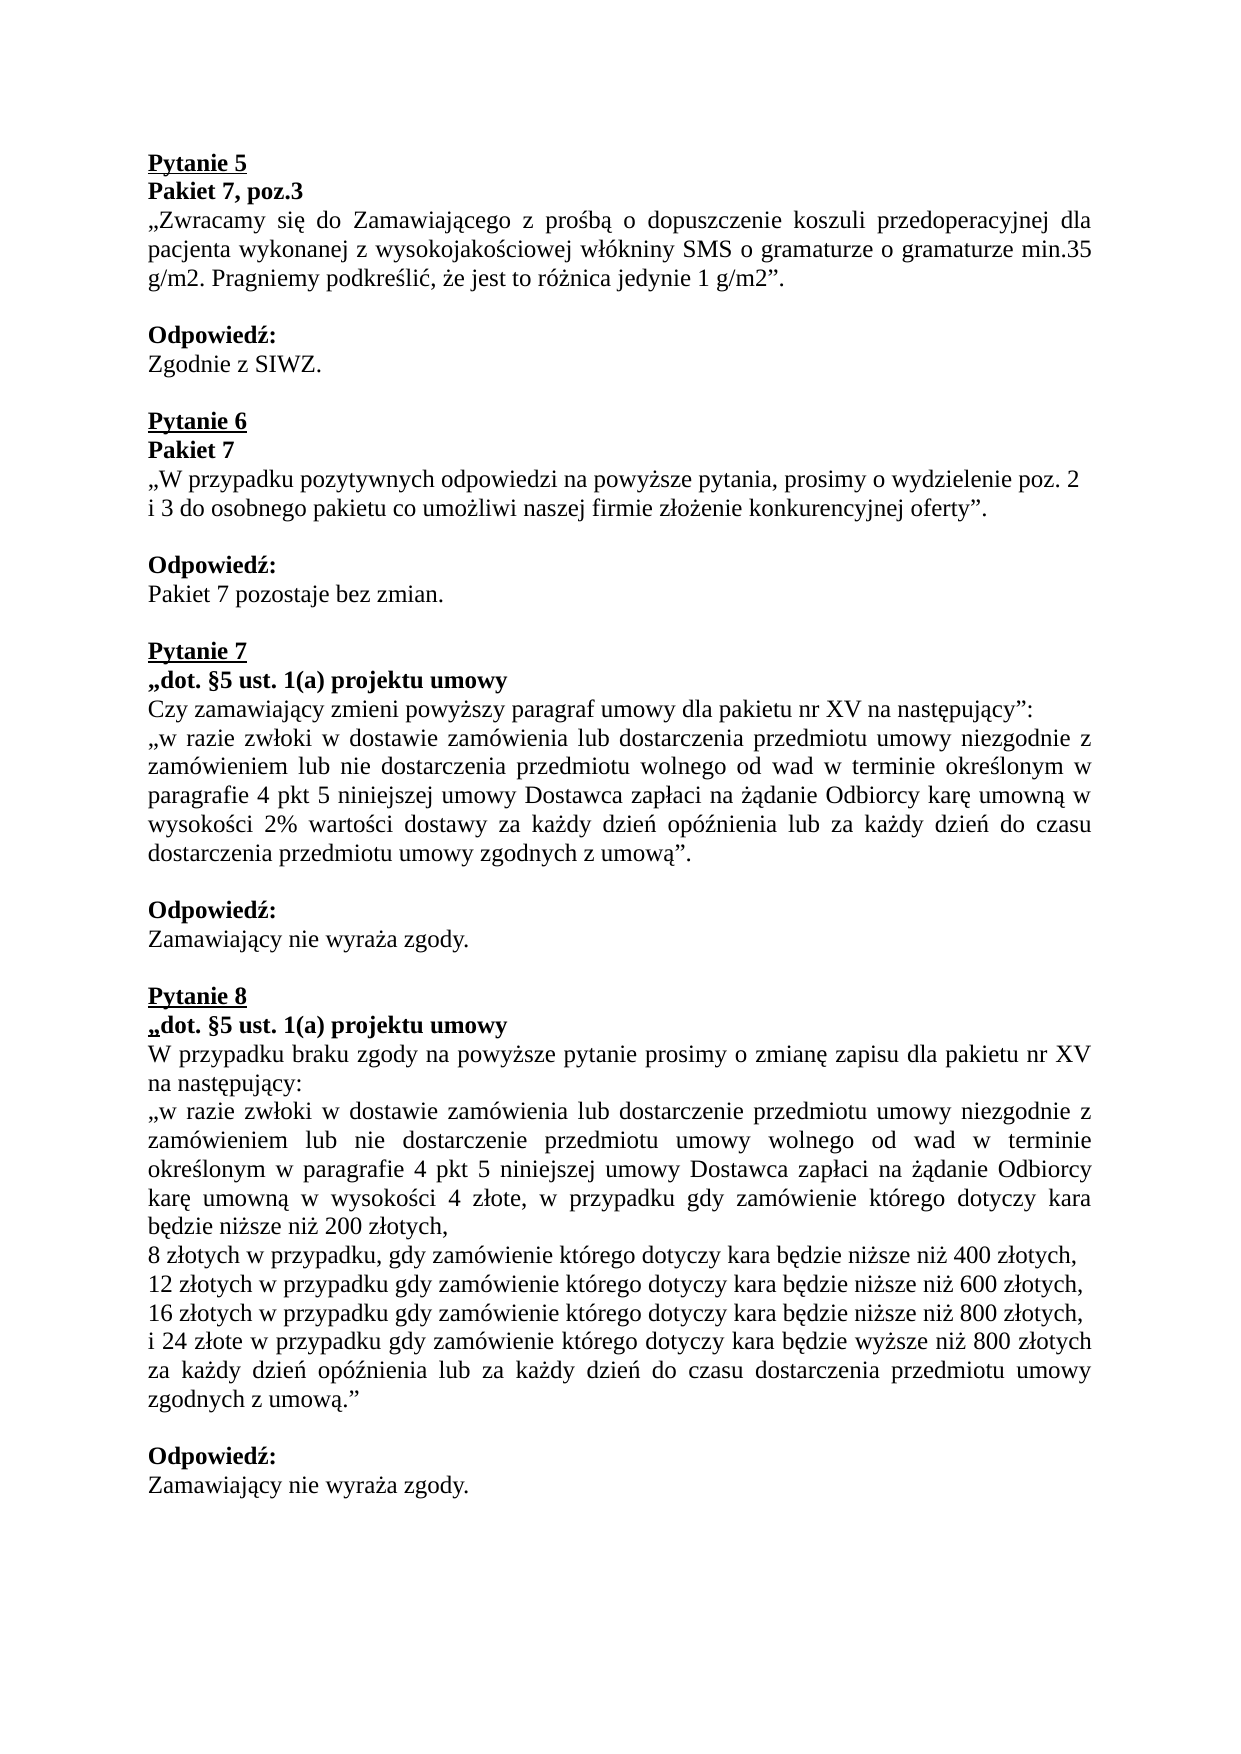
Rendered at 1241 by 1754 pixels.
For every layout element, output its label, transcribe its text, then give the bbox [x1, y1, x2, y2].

text „w razie zwłoki w dostawie zamówienia lub dostarczenie przedmiotu umowy niezgodnie z zamówieniem lub nie dostarczenie przedmiotu umowy wolnego od wad w terminie określonym w paragrafie 4 pkt 5 niniejszej umowy Dostawca zapłaci na żądanie Odbiorcy karę umowną w wysokości 4 złote, w przypadku gdy zamówienie którego dotyczy kara będzie niższe niż 200 złotych, [148, 1096, 1093, 1240]
text Odpowiedź: [148, 320, 1093, 349]
text 8 złotych w przypadku, gdy zamówienie którego dotyczy kara będzie niższe niż 400 złotych, [148, 1240, 1093, 1269]
text „Zwracamy się do Zamawiającego z prośbą o dopuszczenie koszuli przedoperacyjnej dla pacjenta wykonanej z wysokojakościowej włókniny SMS o gramaturze o gramaturze min.35 g/m2. Pragniemy podkreślić, że jest to różnica jedynie 1 g/m2”. [148, 205, 1093, 291]
text Pakiet 7 pozostaje bez zmian. [148, 579, 1093, 608]
text Pytanie 5 [148, 148, 1093, 176]
text Odpowiedź: [148, 1441, 1093, 1470]
text Czy zamawiający zmieni powyższy paragraf umowy dla pakietu nr XV na następujący”: [148, 694, 1093, 723]
text Zgodnie z SIWZ. [148, 349, 1093, 378]
text W przypadku braku zgody na powyższe pytanie prosimy o zmianę zapisu dla pakietu nr XV na następujący: [148, 1039, 1093, 1096]
text Pytanie 7 [148, 636, 1093, 665]
text Pytanie 8 [148, 981, 1093, 1010]
text 12 złotych w przypadku gdy zamówienie którego dotyczy kara będzie niższe niż 600 złotych, [148, 1269, 1093, 1298]
text Zamawiający nie wyraża zgody. [148, 924, 1093, 953]
text i 24 złote w przypadku gdy zamówienie którego dotyczy kara będzie wyższe niż 800 złotych za każdy dzień opóźnienia lub za każdy dzień do czasu dostarczenia przedmiotu umowy zgodnych z umową.” [148, 1326, 1093, 1413]
text „W przypadku pozytywnych odpowiedzi na powyższe pytania, prosimy o wydzielenie poz. 2 i 3 do osobnego pakietu co umożliwi naszej firmie złożenie konkurencyjnej oferty”. [148, 464, 1093, 521]
text Zamawiający nie wyraża zgody. [148, 1470, 1093, 1499]
text „dot. §5 ust. 1(a) projektu umowy [148, 665, 1093, 694]
text „dot. §5 ust. 1(a) projektu umowy [148, 1010, 1093, 1039]
text Pakiet 7 [148, 435, 1093, 464]
text 16 złotych w przypadku gdy zamówienie którego dotyczy kara będzie niższe niż 800 złotych, [148, 1298, 1093, 1326]
text Odpowiedź: [148, 550, 1093, 579]
text „w razie zwłoki w dostawie zamówienia lub dostarczenia przedmiotu umowy niezgodnie z zamówieniem lub nie dostarczenia przedmiotu wolnego od wad w terminie określonym w paragrafie 4 pkt 5 niniejszej umowy Dostawca zapłaci na żądanie Odbiorcy karę umowną w wysokości 2% wartości dostawy za każdy dzień opóźnienia lub za każdy dzień do czasu dostarczenia przedmiotu umowy zgodnych z umową”. [148, 723, 1093, 866]
text Odpowiedź: [148, 895, 1093, 924]
text Pakiet 7, poz.3 [148, 176, 1093, 205]
text Pytanie 6 [148, 406, 1093, 435]
